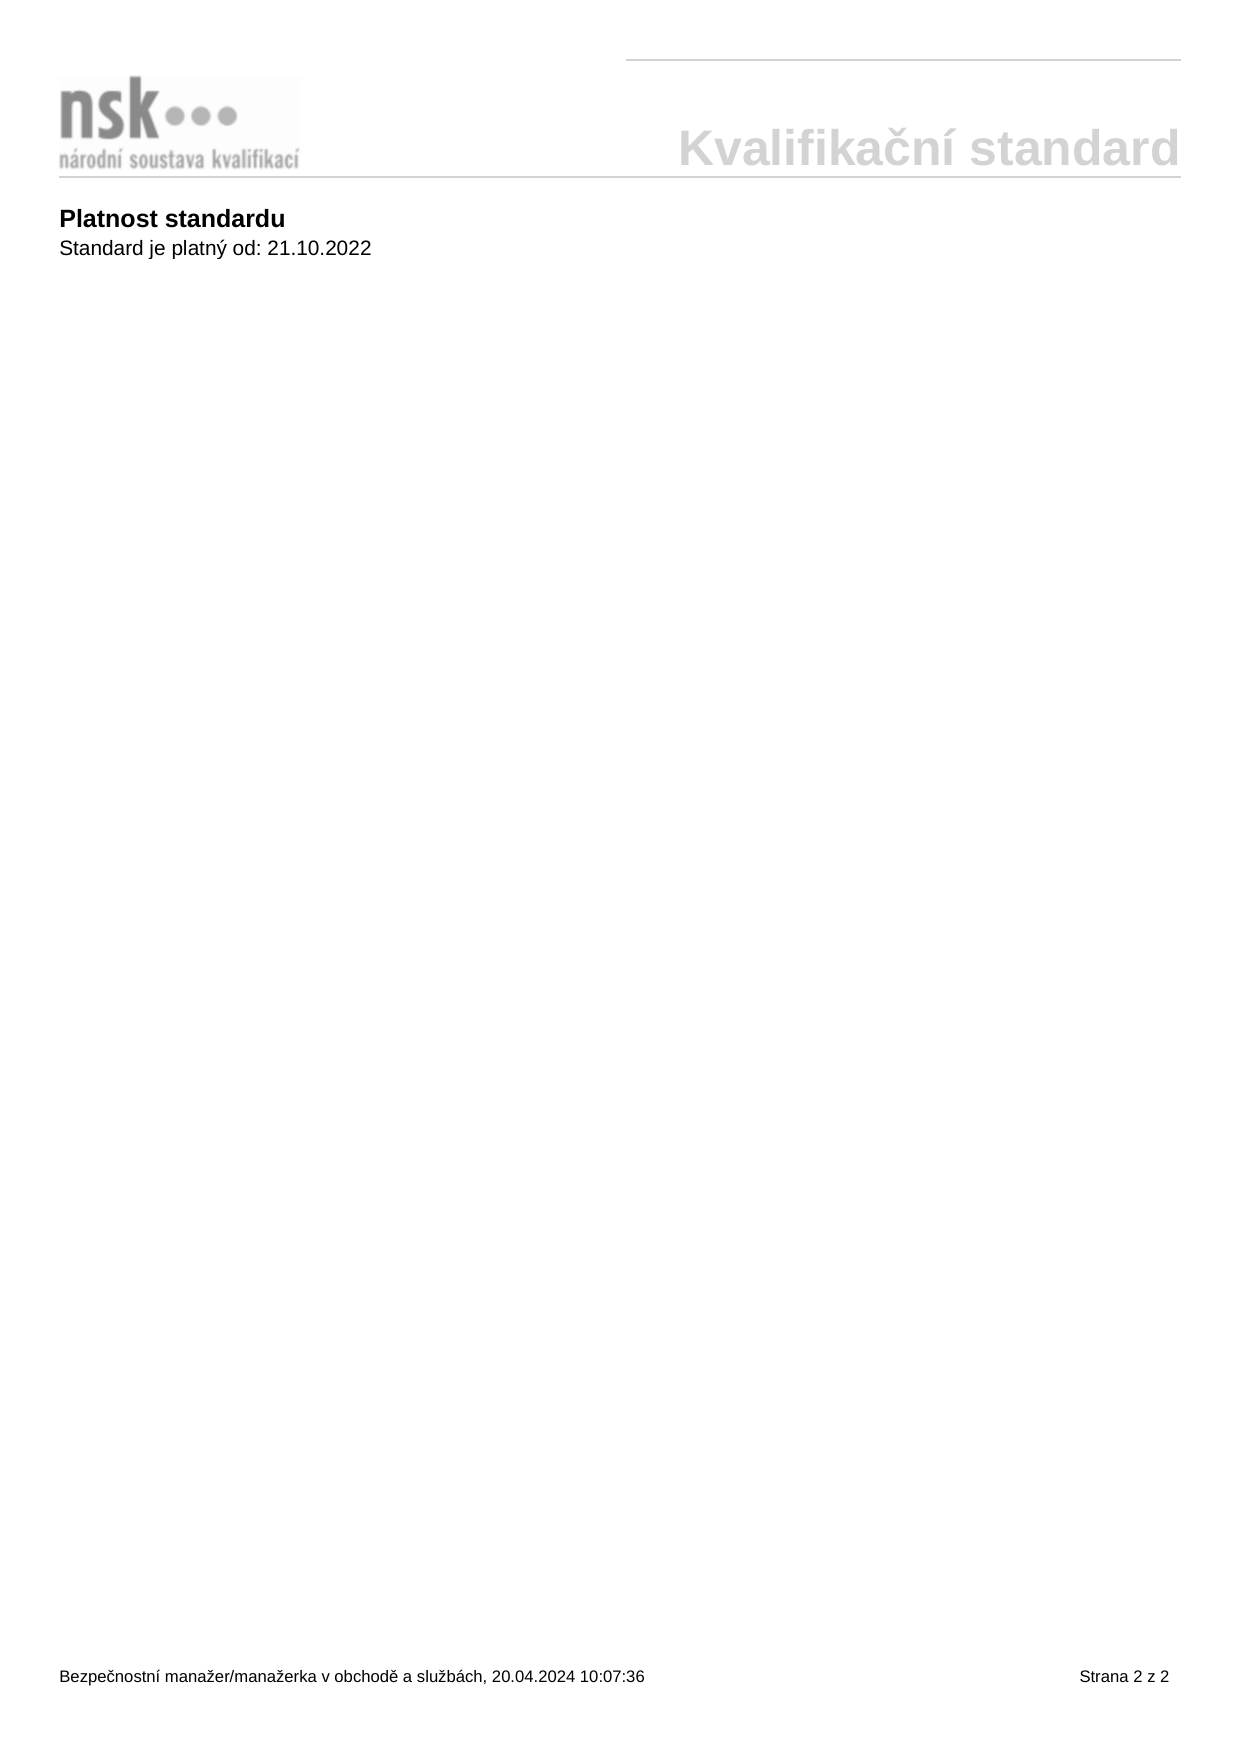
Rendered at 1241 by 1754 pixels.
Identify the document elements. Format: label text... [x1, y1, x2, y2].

table_cell [1169, 194, 1181, 200]
table_cell [862, 1159, 1093, 1409]
table_cell [626, 1159, 862, 1409]
table_cell [862, 859, 1093, 1159]
table_cell [620, 1409, 626, 1658]
table_cell [626, 259, 862, 559]
table_cell [484, 194, 620, 200]
table_cell [1093, 1159, 1169, 1409]
table_cell Bezpečnostní manažer/manažerka v obchodě a službách, 20.04.2024 10:07:36 [59, 1658, 862, 1694]
table_cell [1093, 1409, 1169, 1658]
table_cell [59, 1159, 483, 1409]
picture [58, 59, 621, 171]
table_cell [620, 1159, 626, 1409]
table_cell [59, 171, 483, 176]
table_cell [1169, 859, 1181, 1159]
table_cell [484, 171, 620, 176]
table_cell [620, 259, 626, 559]
table_cell [1169, 1409, 1181, 1658]
table_cell [59, 194, 483, 200]
table_cell [1169, 559, 1181, 859]
table_cell [1093, 859, 1169, 1159]
table_cell [862, 559, 1093, 859]
table_cell [620, 859, 626, 1159]
table_cell Platnost standardu [59, 200, 1181, 236]
table_cell Kvalifikační standard [626, 61, 1181, 176]
table_cell [862, 1409, 1093, 1658]
table_cell [621, 59, 626, 170]
table_cell [59, 1409, 483, 1658]
table_cell [484, 259, 620, 559]
table_cell [484, 1409, 620, 1658]
table_cell [484, 1159, 620, 1409]
table_cell Standard je platný od: 21.10.2022 [59, 236, 1181, 259]
table_cell [1169, 259, 1181, 559]
table_cell [59, 178, 1181, 194]
table_cell [1169, 1159, 1181, 1409]
table_cell [1093, 259, 1169, 559]
table_cell [626, 1409, 862, 1658]
table_cell [626, 194, 862, 200]
table_cell [862, 194, 1093, 200]
table_cell [59, 259, 483, 559]
table_cell Strana 2 z 2 [862, 1658, 1169, 1694]
table_cell [484, 859, 620, 1159]
table_cell [59, 559, 483, 859]
table_cell [59, 859, 483, 1159]
table_cell [484, 559, 620, 859]
table_cell [620, 559, 626, 859]
table_cell [1093, 194, 1169, 200]
table_cell [626, 559, 862, 859]
table_cell [1093, 559, 1169, 859]
table_cell [1169, 1658, 1181, 1694]
table_cell [862, 259, 1093, 559]
table_cell [626, 859, 862, 1159]
